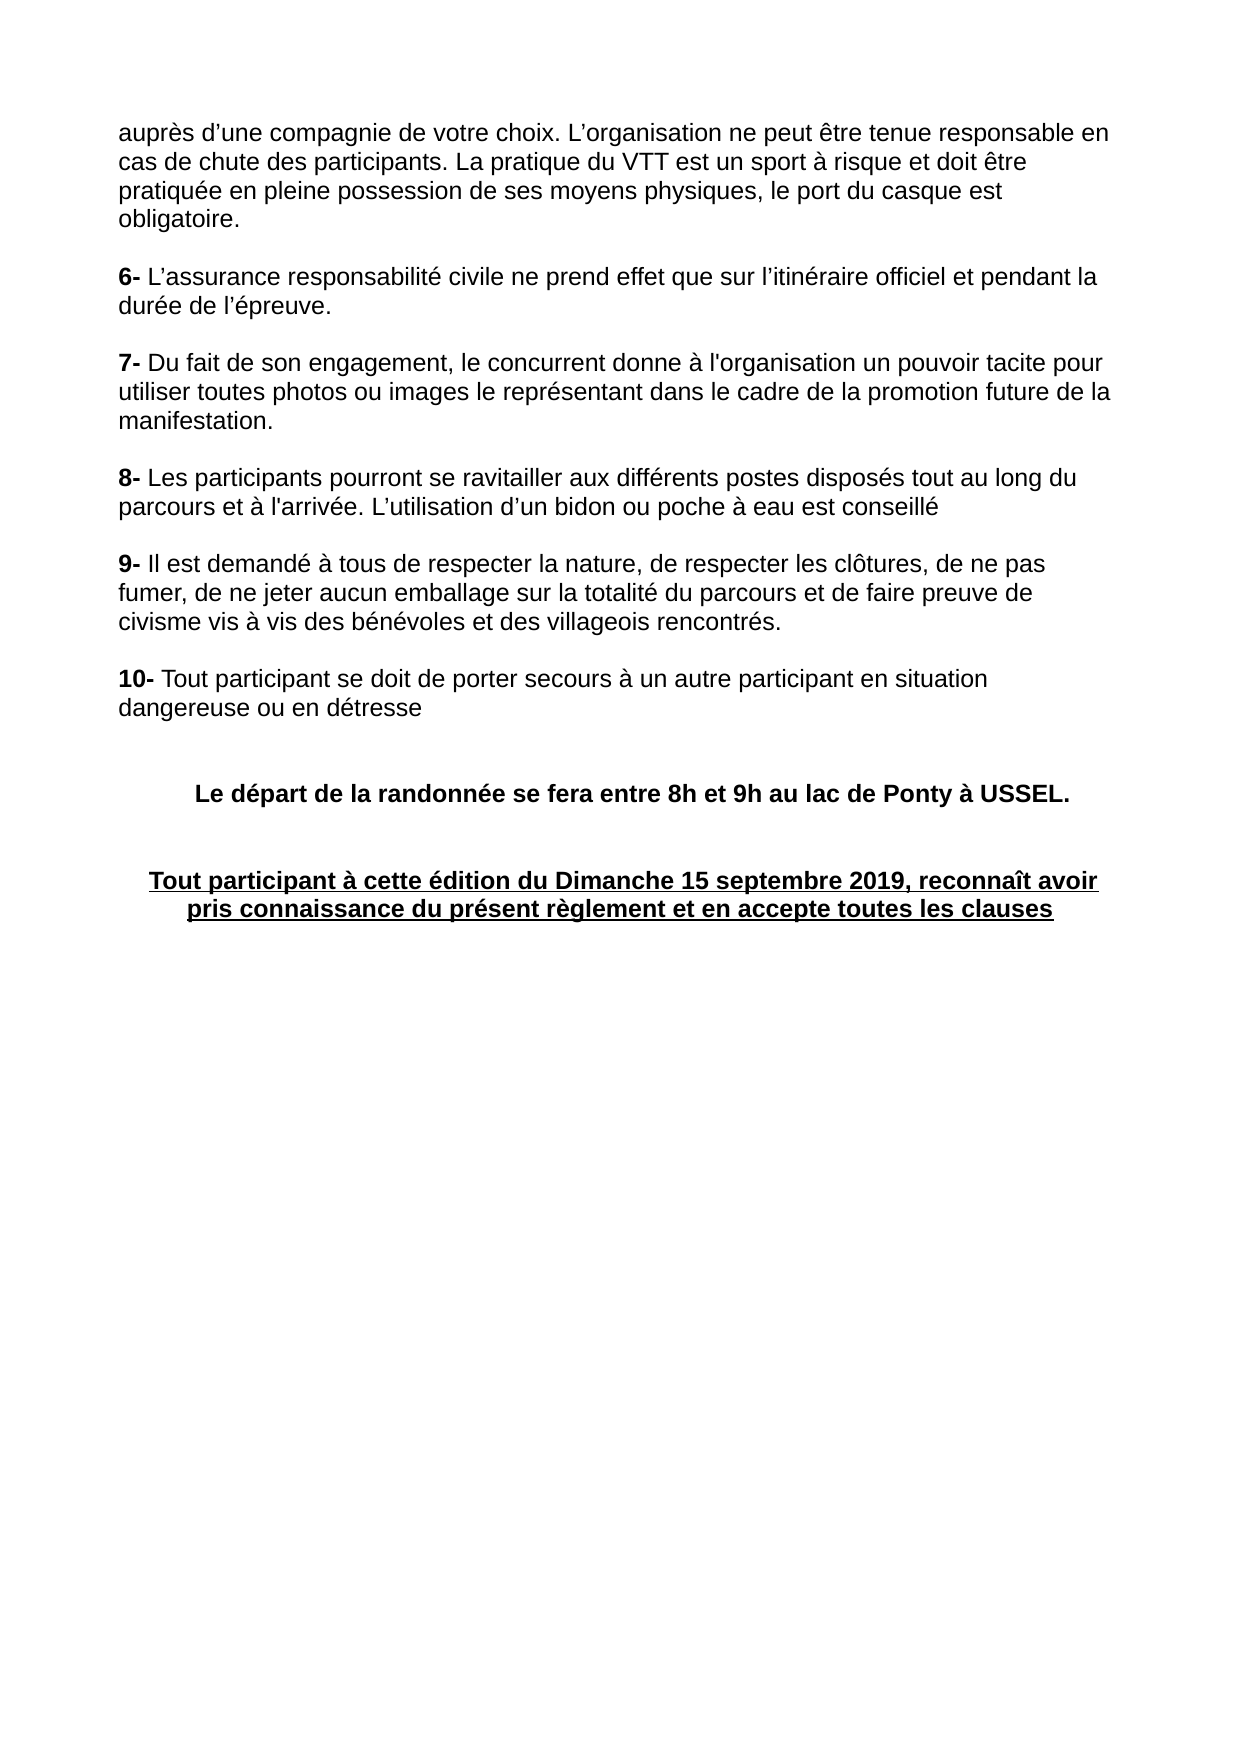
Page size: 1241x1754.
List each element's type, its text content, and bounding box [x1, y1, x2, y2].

text 10- Tout participant se doit de porter secours à un autre participant en situation dangereuse ou en détresse [118, 664, 1122, 722]
text 8- Les participants pourront se ravitailler aux différents postes disposés tout au long du parcours et à l'arrivée. L’utilisation d’un bidon ou poche à eau est conseillé [118, 463, 1122, 521]
text 7- Du fait de son engagement, le concurrent donne à l'organisation un pouvoir tacite pour utiliser toutes photos ou images le représentant dans le cadre de la promotion future de la manifestation. [118, 348, 1122, 434]
text Le départ de la randonnée se fera entre 8h et 9h au lac de Ponty à USSEL. [118, 779, 1122, 808]
text auprès d’une compagnie de votre choix. L’organisation ne peut être tenue responsable en cas de chute des participants. La pratique du VTT est un sport à risque et doit être pratiquée en pleine possession de ses moyens physiques, le port du casque est obligatoire. [118, 118, 1122, 233]
text Tout participant à cette édition du Dimanche 15 septembre 2019, reconnaît avoir pris connaissance du présent règlement et en accepte toutes les clauses [118, 866, 1122, 923]
text 6- L’assurance responsabilité civile ne prend effet que sur l’itinéraire officiel et pendant la durée de l’épreuve. [118, 262, 1122, 319]
text 9- Il est demandé à tous de respecter la nature, de respecter les clôtures, de ne pas fumer, de ne jeter aucun emballage sur la totalité du parcours et de faire preuve de civisme vis à vis des bénévoles et des villageois rencontrés. [118, 549, 1122, 636]
